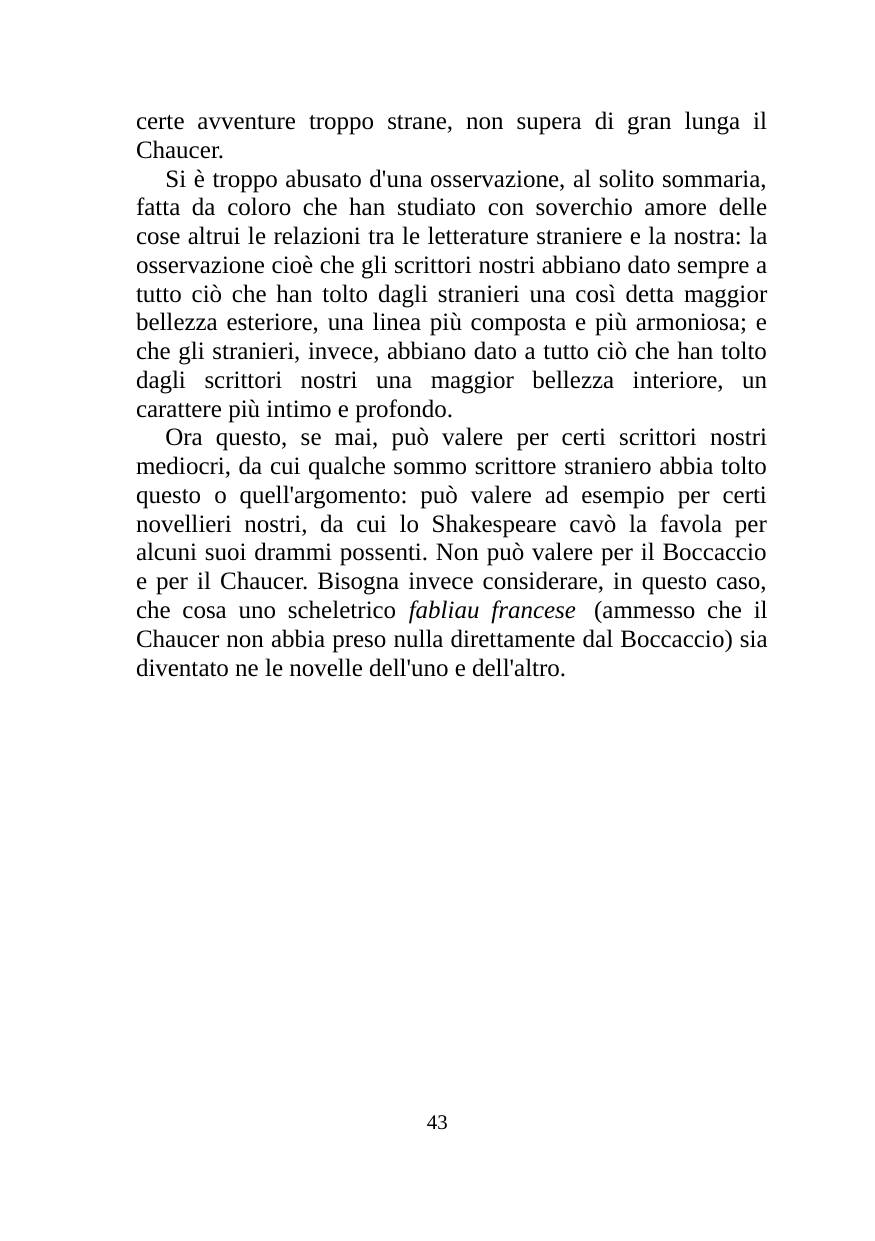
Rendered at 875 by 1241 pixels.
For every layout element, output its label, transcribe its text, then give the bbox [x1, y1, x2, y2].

text Si è troppo abusato d'una osservazione, al solito sommaria, fatta da coloro che han studiato con soverchio amore delle cose altrui le relazioni tra le letterature straniere e la nostra: la osservazione cioè che gli scrittori nostri abbiano dato sempre a tutto ciò che han tolto dagli stranieri una così detta maggior bellezza esteriore, una linea più composta e più armoniosa; e che gli stranieri, invece, abbiano dato a tutto ciò che han tolto dagli scrittori nostri una maggior bellezza interiore, un carattere più intimo e profondo. [136, 164, 768, 422]
text Ora questo, se mai, può valere per certi scrittori nostri mediocri, da cui qualche sommo scrittore straniero abbia tolto questo o quell'argomento: può valere ad esempio per certi novellieri nostri, da cui lo Shakespeare cavò la favola per alcuni suoi drammi possenti. Non può valere per il Boccaccio e per il Chaucer. Bisogna invece considerare, in questo caso, che cosa uno scheletrico fabliau francese (ammesso che il Chaucer non abbia preso nulla direttamente dal Boccaccio) sia diventato ne le novelle dell'uno e dell'altro. [136, 422, 768, 682]
text certe avventure troppo strane, non supera di gran lunga il Chaucer. [136, 106, 768, 164]
